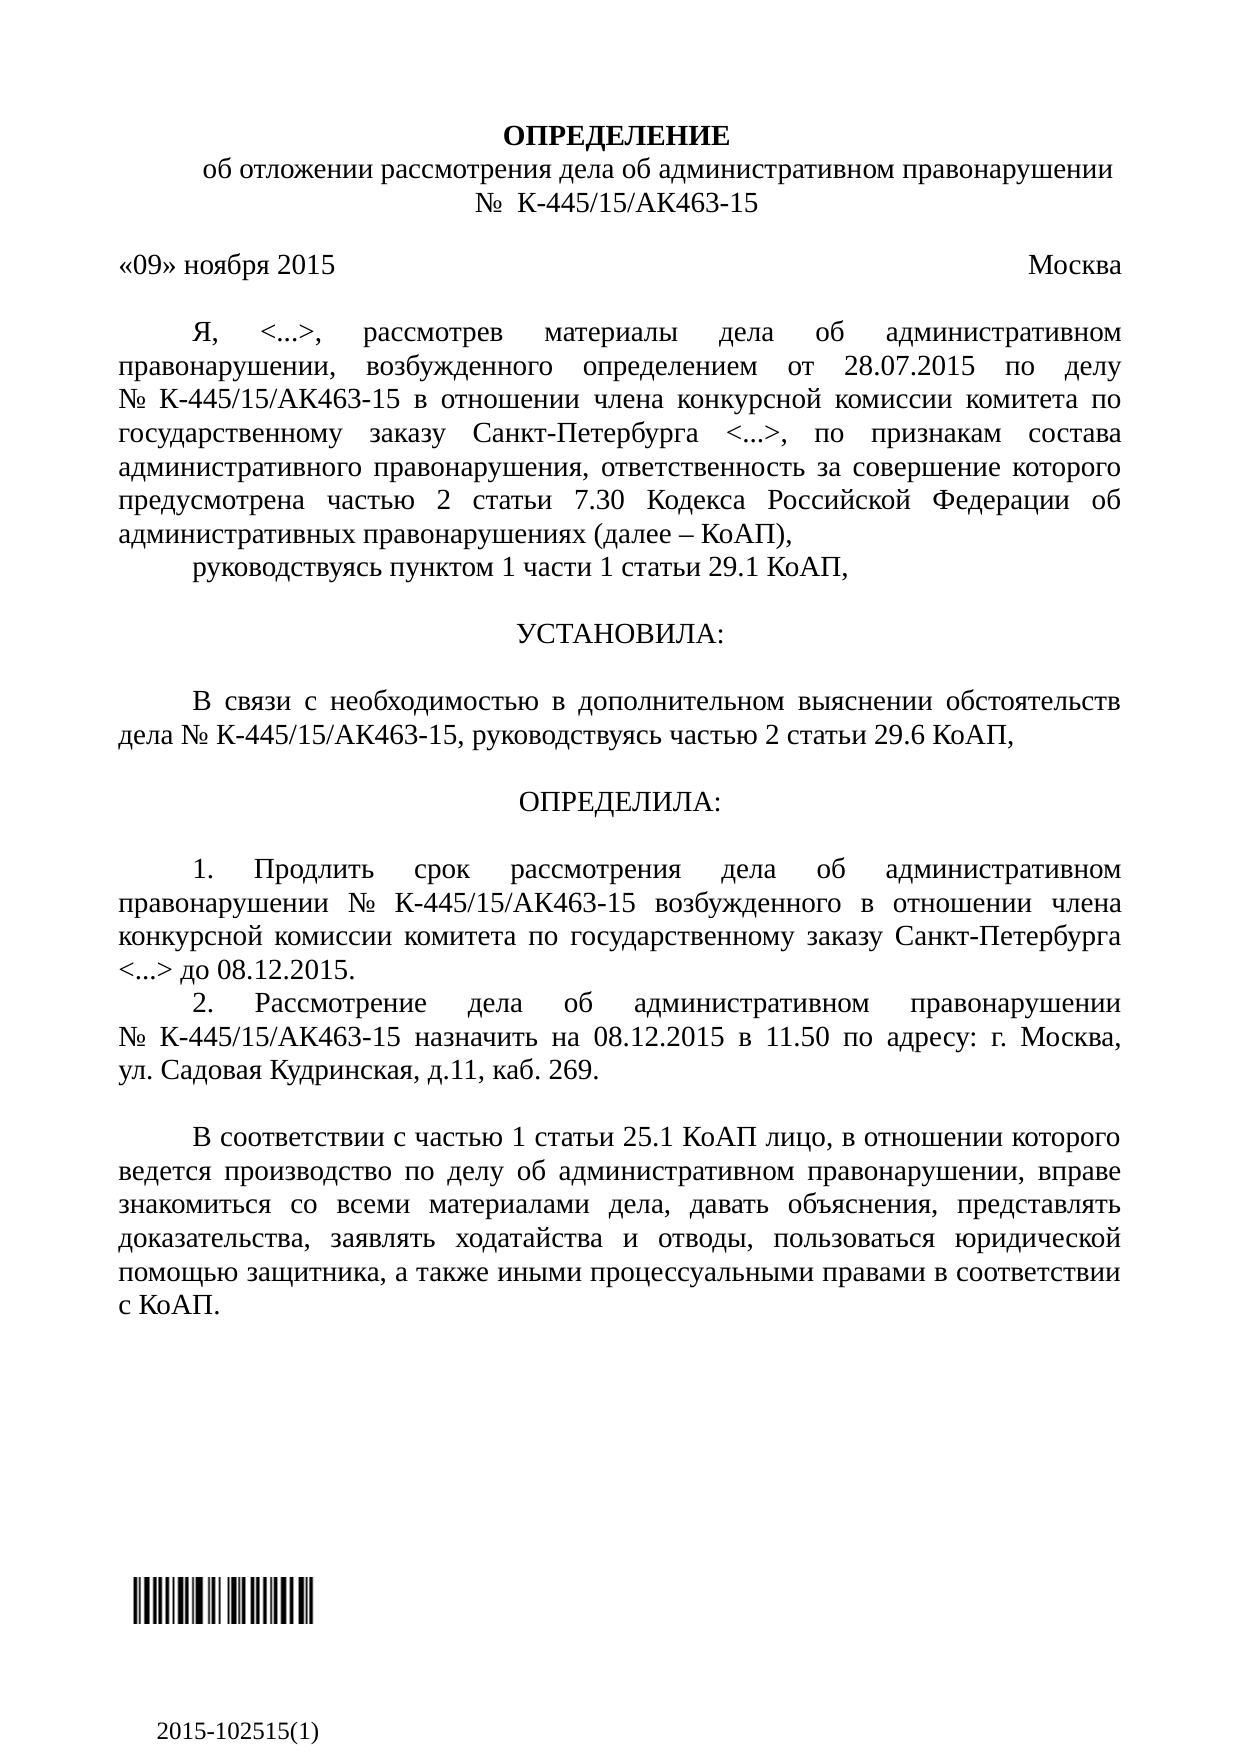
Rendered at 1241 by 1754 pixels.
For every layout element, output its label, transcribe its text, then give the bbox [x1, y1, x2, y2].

text В соответствии с частью 1 статьи 25.1 КоАП лицо, в отношении которого ведется производство по делу об административном правонарушении, вправе знакомиться со всеми материалами дела, давать объяснения, представлять доказательства, заявлять ходатайства и отводы, пользоваться юридической помощью защитника, а также иными процессуальными правами в соответствии с КоАП. [118, 1119, 1122, 1321]
text об отложении рассмотрения дела об административном правонарушении № К-445/15/АК463-15 [118, 152, 1122, 219]
text «09» ноября 2015 Москва [118, 247, 1122, 281]
text 2. Рассмотрение дела об административном правонарушении № К-445/15/АК463-15 назначить на 08.12.2015 в 11.50 по адресу: г. Москва, ул. Садовая Кудринская, д.11, каб. 269. [118, 985, 1122, 1086]
text В связи с необходимостью в дополнительном выяснении обстоятельств дела № К-445/15/АК463-15, руководствуясь частью 2 статьи 29.6 КоАП, [118, 683, 1122, 751]
text руководствуясь пунктом 1 части 1 статьи 29.1 КоАП, [118, 549, 1122, 583]
text Я, <...>, рассмотрев материалы дела об административном правонарушении, возбужденного определением от 28.07.2015 по делу № К-445/15/АК463-15 в отношении члена конкурсной комиссии комитета по государственному заказу Санкт-Петербурга <...>, по признакам состава административного правонарушения, ответственность за совершение которого предусмотрена частью 2 статьи 7.30 Кодекса Российской Федерации об административных правонарушениях (далее – КоАП), [118, 314, 1122, 549]
text 1. Продлить срок рассмотрения дела об административном правонарушении № К-445/15/АК463-15 возбужденного в отношении члена конкурсной комиссии комитета по государственному заказу Санкт-Петербурга <...> до 08.12.2015. [118, 851, 1122, 985]
text ОПРЕДЕЛИЛА: [118, 784, 1122, 818]
picture [118, 1577, 331, 1624]
text ОПРЕДЕЛЕНИЕ [118, 118, 1122, 152]
text УСТАНОВИЛА: [118, 616, 1122, 650]
